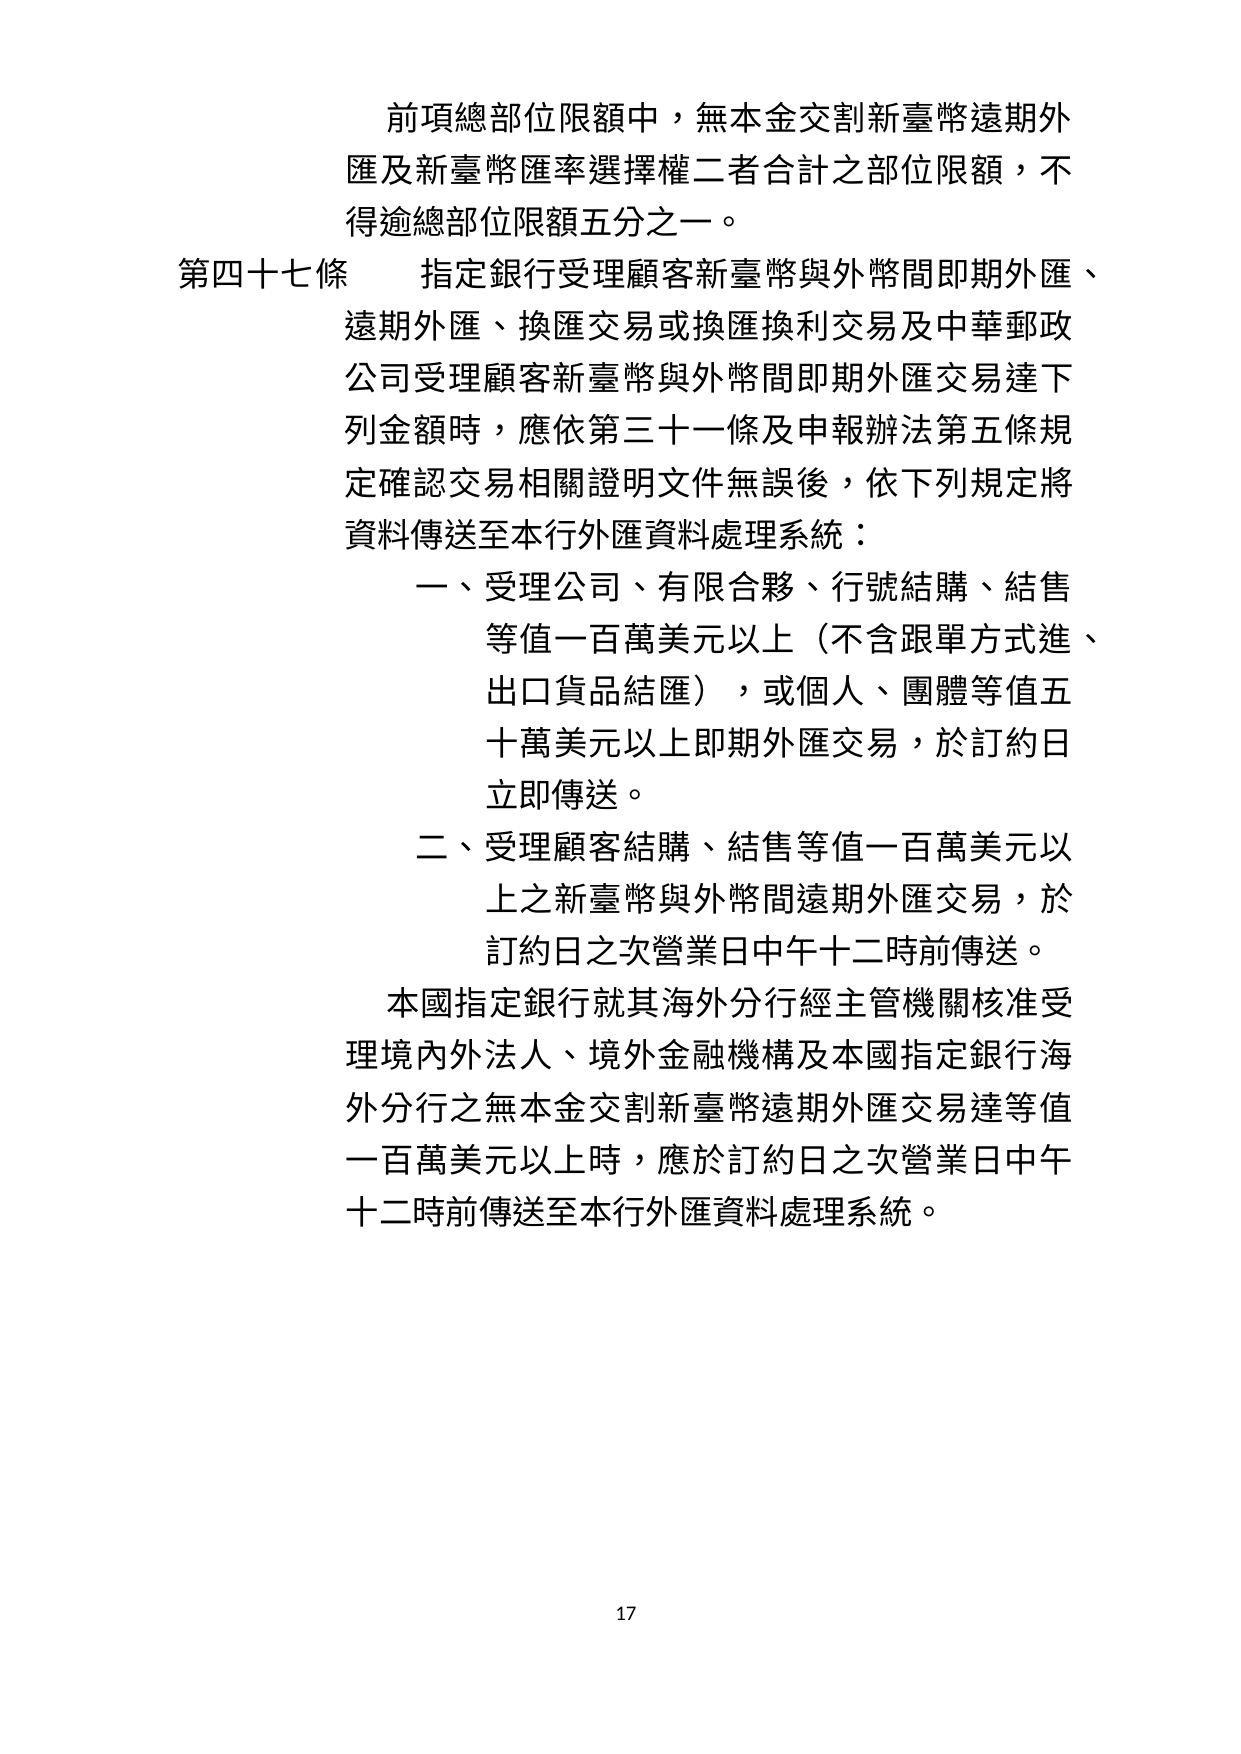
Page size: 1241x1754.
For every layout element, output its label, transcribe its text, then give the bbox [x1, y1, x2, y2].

text 第四十七條 指定銀行受理顧客新臺幣與外幣間即期外匯、遠期外匯、換匯交易或換匯換利交易及中華郵政公司受理顧客新臺幣與外幣間即期外匯交易達下列金額時，應依第三十一條及申報辦法第五條規定確認交易相關證明文件無誤後，依下列規定將資料傳送至本行外匯資料處理系統： [177, 245, 1074, 557]
text 二、受理顧客結購、結售等值一百萬美元以上之新臺幣與外幣間遠期外匯交易，於訂約日之次營業日中午十二時前傳送。 [415, 818, 1074, 974]
text 本國指定銀行就其海外分行經主管機關核准受理境內外法人、境外金融機構及本國指定銀行海外分行之無本金交割新臺幣遠期外匯交易達等值一百萬美元以上時，應於訂約日之次營業日中午十二時前傳送至本行外匯資料處理系統。 [346, 974, 1074, 1234]
text 一、受理公司、有限合夥、行號結購、結售等值一百萬美元以上（不含跟單方式進、出口貨品結匯），或個人、團體等值五十萬美元以上即期外匯交易，於訂約日立即傳送。 [415, 557, 1074, 818]
text 前項總部位限額中，無本金交割新臺幣遠期外匯及新臺幣匯率選擇權二者合計之部位限額，不得逾總部位限額五分之一。 [346, 89, 1074, 245]
